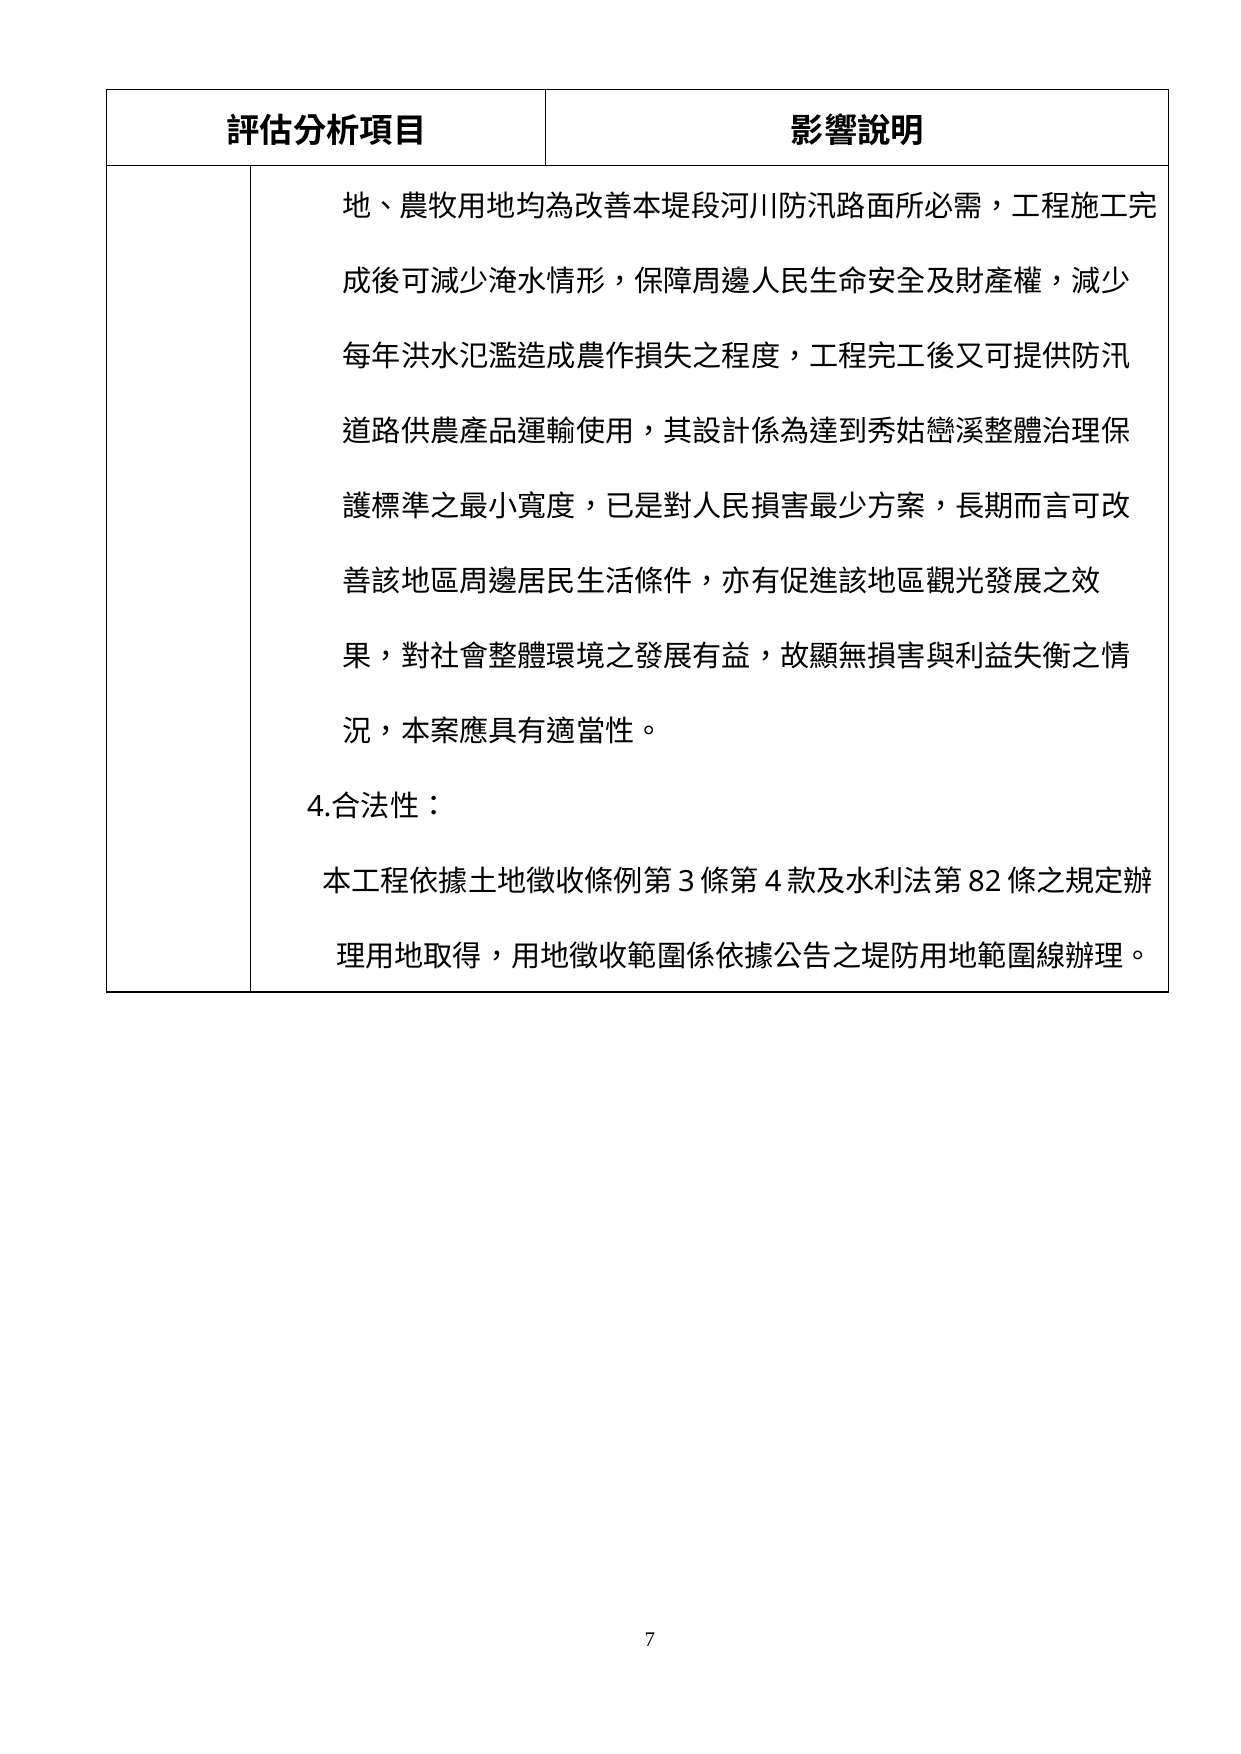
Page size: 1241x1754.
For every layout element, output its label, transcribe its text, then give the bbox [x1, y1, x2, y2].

table_cell [107, 166, 250, 991]
table_cell 地、農牧用地均為改善本堤段河川防汛路面所必需，工程施工完成後可減少淹水情形，保障周邊人民生命安全及財產權，減少每年洪水氾濫造成農作損失之程度，工程完工後又可提供防汛道路供農產品運輸使用，其設計係為達到秀姑巒溪整體治理保護標準之最小寬度，已是對人民損害最少方案，長期而言可改善該地區周邊居民生活條件，亦有促進該地區觀光發展之效果，對社會整體環境之發展有益，故顯無損害與利益失衡之情況，本案應具有適當性。 4.合法性： 本工程依據土地徵收條例第3條第4款及水利法第82條之規定辦理用地取得，用地徵收範圍係依據公告之堤防用地範圍線辦理。 [251, 166, 1168, 991]
table_header 評估分析項目 [107, 90, 545, 165]
table_header 影響說明 [546, 90, 1168, 165]
